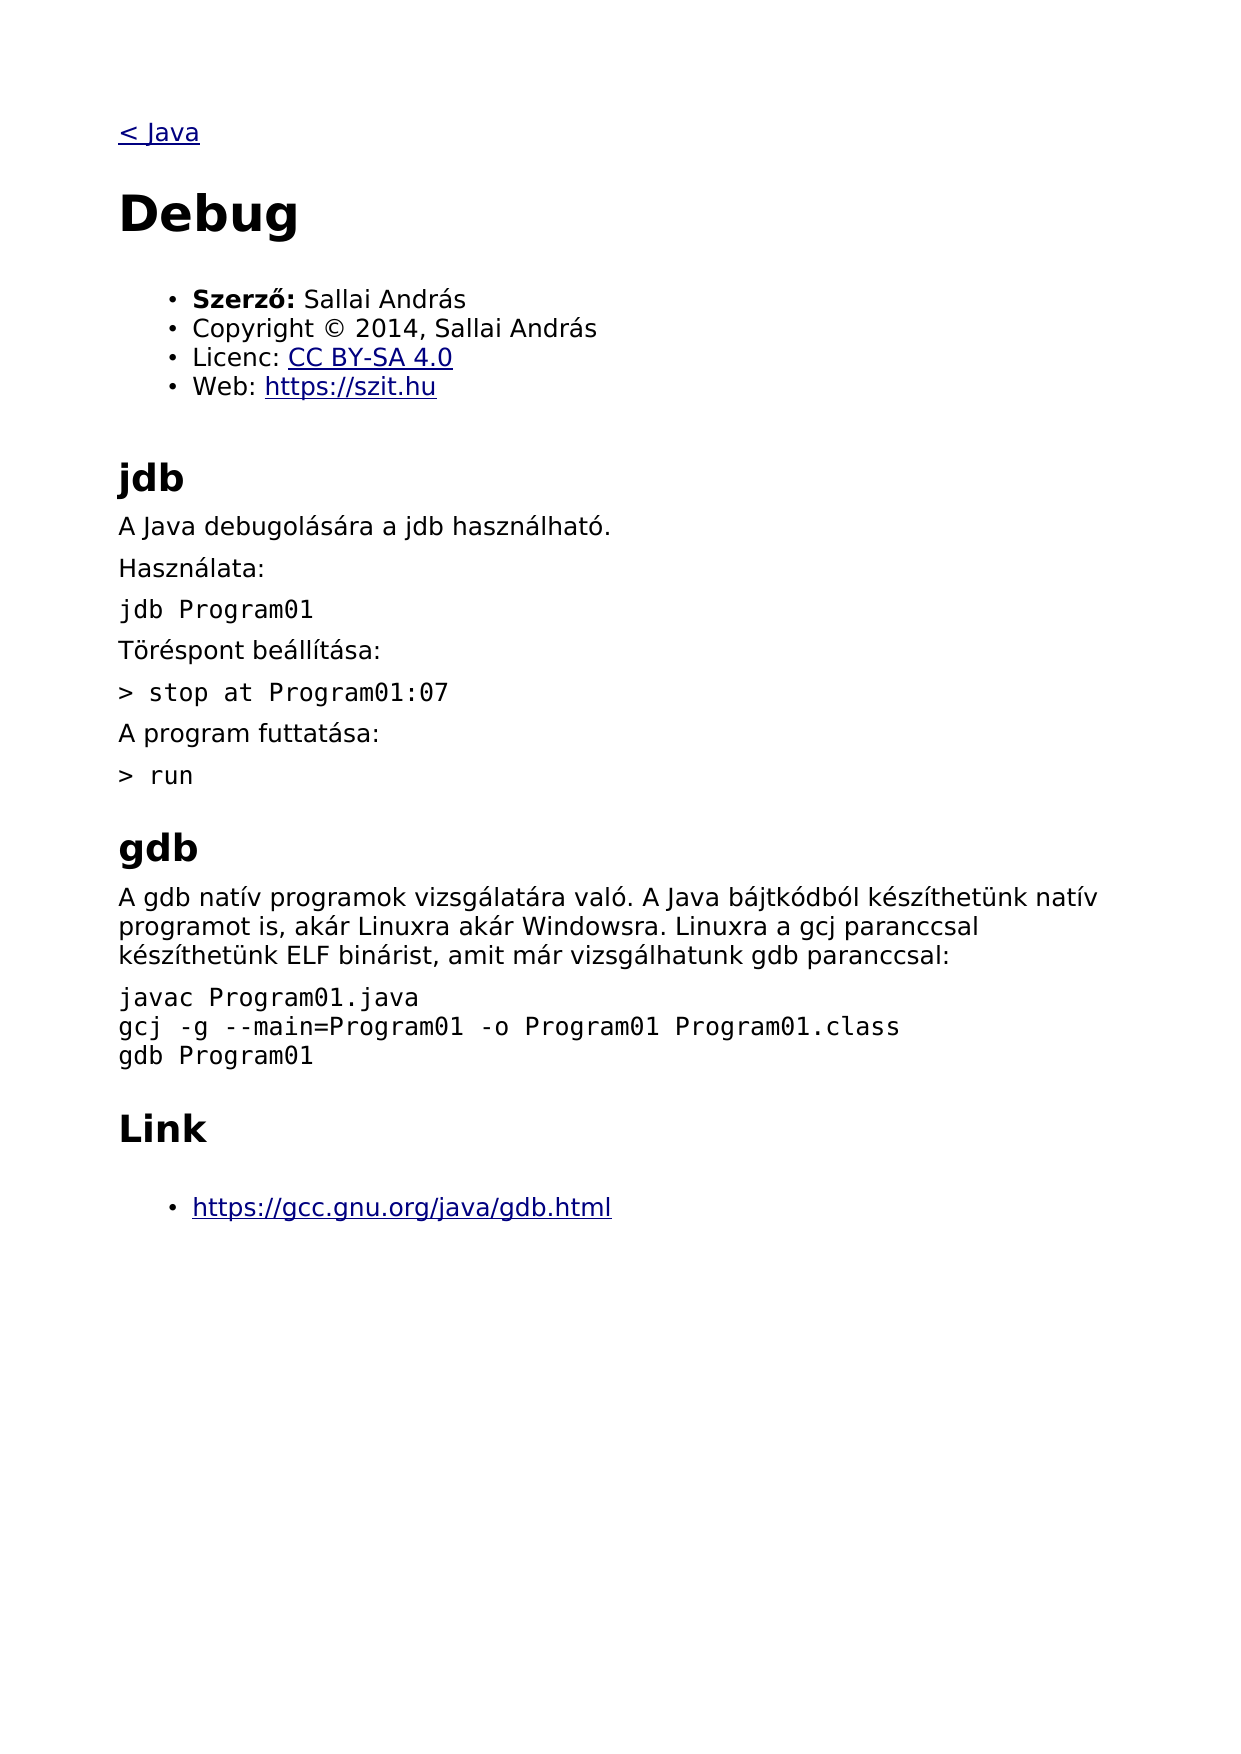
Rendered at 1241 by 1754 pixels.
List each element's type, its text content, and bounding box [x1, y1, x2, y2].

text A program futtatása: [118, 719, 1122, 748]
subtitle Link [118, 1107, 1122, 1151]
text jdb Program01 [118, 596, 1122, 625]
subtitle jdb [118, 456, 1122, 500]
text A gdb natív programok vizsgálatára való. A Java bájtkódból készíthetünk natív programot is, akár Linuxra akár Windowsra. Linuxra a gcj paranccsal készíthetünk ELF binárist, amit már vizsgálhatunk gdb paranccsal: [118, 883, 1122, 970]
list https://gcc.gnu.org/java/gdb.html [177, 1193, 1122, 1222]
list Licenc: CC BY-SA 4.0 [177, 343, 1122, 372]
list Copyright © 2014, Sallai András [177, 314, 1122, 343]
list Szerző: Sallai András [177, 285, 1122, 314]
subtitle gdb [118, 827, 1122, 870]
text Használata: [118, 554, 1122, 583]
text Töréspont beállítása: [118, 637, 1122, 666]
text A Java debugolására a jdb használható. [118, 512, 1122, 541]
text > stop at Program01:07 [118, 678, 1122, 707]
text > run [118, 761, 1122, 790]
text javac Program01.java gcj -g --main=Program01 -o Program01 Program01.class gdb Program01 [118, 983, 1122, 1070]
text < Java [118, 118, 1122, 147]
subtitle Debug [118, 185, 1122, 243]
list Web: https://szit.hu [177, 372, 1122, 402]
